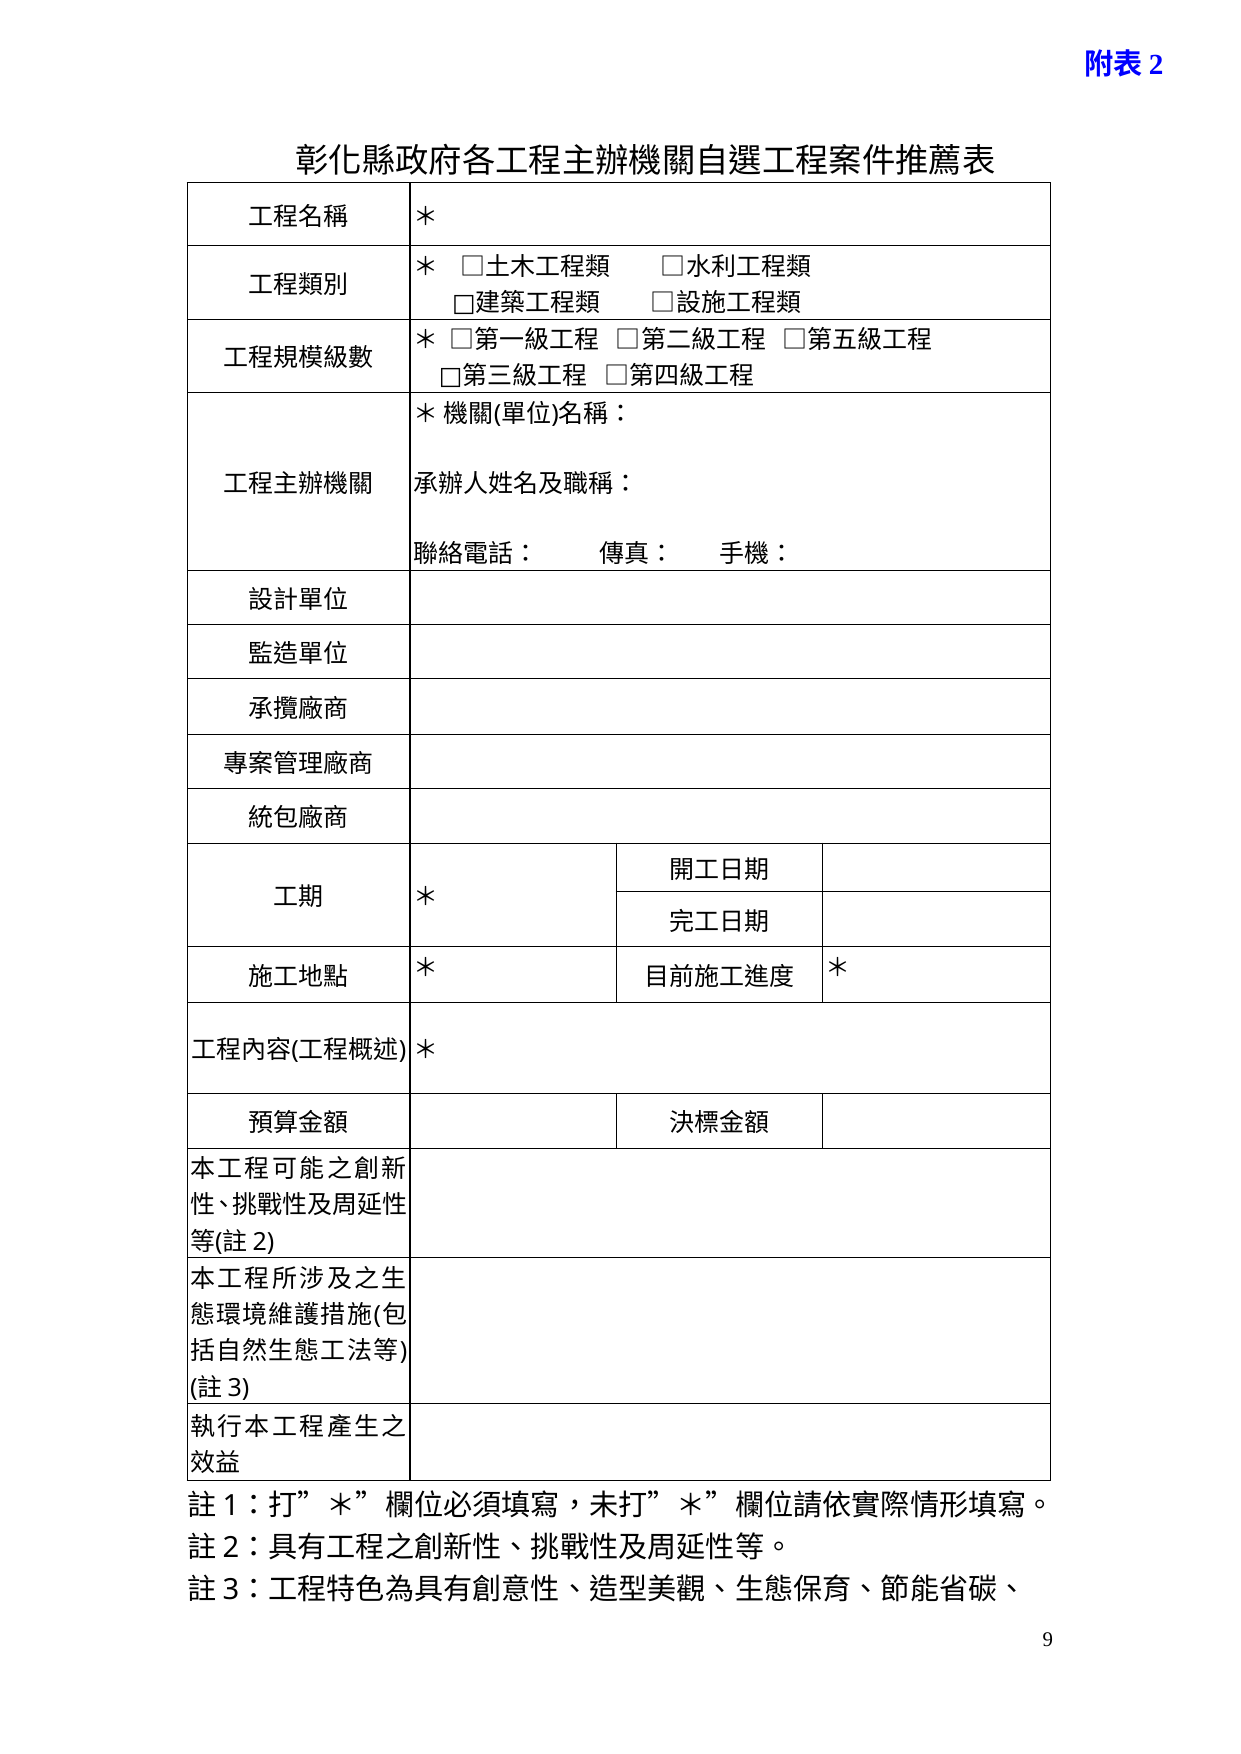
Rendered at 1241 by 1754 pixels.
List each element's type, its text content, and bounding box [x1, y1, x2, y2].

table_cell 工期 [188, 844, 409, 946]
table_cell ＊ [823, 947, 1050, 1002]
table_cell [823, 892, 1050, 946]
table_cell 決標金額 [617, 1094, 822, 1147]
table_cell ＊ □第一級工程 □第二級工程 □第五級工程 □第三級工程 □第四級工程 [411, 320, 1050, 392]
table_cell 統包廠商 [188, 789, 409, 842]
table_cell 本工程可能之創新性、挑戰性及周延性等(註2) [188, 1149, 409, 1257]
table_cell 目前施工進度 [617, 947, 822, 1002]
table_cell [411, 789, 1050, 842]
table_cell [411, 1404, 1050, 1480]
table_cell 工程內容(工程概述) [188, 1003, 409, 1093]
table_cell 工程類別 [188, 246, 409, 318]
table_cell [411, 1258, 1050, 1403]
table_cell 執行本工程產生之效益 [188, 1404, 409, 1480]
table_header 工程名稱 [188, 183, 409, 245]
table_cell [411, 735, 1050, 788]
table_header ＊ [411, 183, 1050, 245]
table_cell [411, 571, 1050, 624]
table_cell 完工日期 [617, 892, 822, 946]
table_cell 施工地點 [188, 947, 409, 1002]
table_cell ＊ [411, 1003, 1050, 1093]
text 註2：具有工程之創新性、挑戰性及周延性等。 [187, 1523, 1053, 1566]
table_cell ＊ 機關(單位)名稱： 承辦人姓名及職稱： 聯絡電話： 傳真： 手機： [411, 393, 1050, 570]
table_cell 工程規模級數 [188, 320, 409, 392]
table_cell [823, 1094, 1050, 1147]
text 註3：工程特色為具有創意性、造型美觀、生態保育、節能省碳、 [187, 1566, 1053, 1608]
table_cell 預算金額 [188, 1094, 409, 1147]
table_cell 專案管理廠商 [188, 735, 409, 788]
table_cell [411, 1094, 616, 1147]
text 彰化縣政府各工程主辦機關自選工程案件推薦表 [237, 134, 1053, 182]
table_cell 開工日期 [617, 844, 822, 891]
table_cell 工程主辦機關 [188, 393, 409, 570]
text 附表2 [1084, 41, 1165, 80]
table_cell [411, 679, 1050, 734]
table_cell ＊ [411, 844, 616, 946]
table_cell [823, 844, 1050, 891]
table_cell 承攬廠商 [188, 679, 409, 734]
table_cell ＊ [411, 947, 616, 1002]
table_cell 監造單位 [188, 625, 409, 678]
text 註1：打”＊”欄位必須填寫，未打”＊”欄位請依實際情形填寫。 [187, 1481, 1053, 1523]
table_cell [411, 1149, 1050, 1257]
table_cell [411, 625, 1050, 678]
table_cell 設計單位 [188, 571, 409, 624]
table_cell 本工程所涉及之生態環境維護措施(包括自然生態工法等)(註3) [188, 1258, 409, 1403]
table_cell ＊ □土木工程類 □水利工程類 □建築工程類 □設施工程類 [411, 246, 1050, 318]
